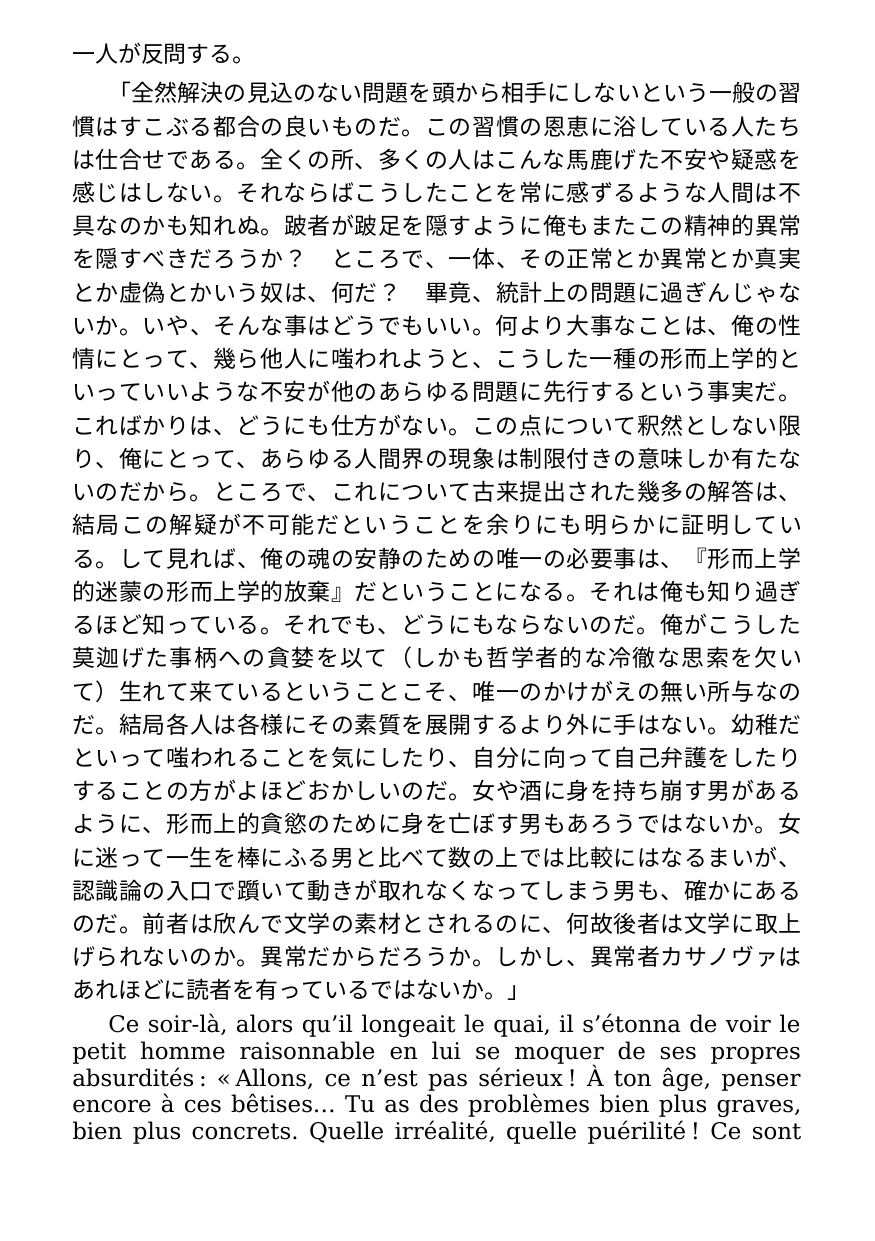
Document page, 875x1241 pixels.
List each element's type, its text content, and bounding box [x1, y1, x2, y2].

text Ce soir-là, alors qu’il longeait le quai, il s’étonna de voir le petit homme raisonnable en lui se moquer de ses propres absurdités : « Allons, ce n’est pas sérieux ! À ton âge, penser encore à ces bêtises… Tu as des problèmes bien plus graves, bien plus concrets. Quelle irréalité, quelle puérilité ! Ce sont [72, 1012, 802, 1145]
text 一人が反問する。 [72, 36, 802, 69]
text 「全然解決の見込のない問題を頭から相手にしないという一般の習慣はすこぶる都合の良いものだ。この習慣の恩恵に浴している人たちは仕合せである。全くの所、多くの人はこんな馬鹿げた不安や疑惑を感じはしない。それならばこうしたことを常に感ずるような人間は不具なのかも知れぬ。跛者が跛足を隠すように俺もまたこの精神的異常を隠すべきだろうか？ ところで、一体、その正常とか異常とか真実とか虚偽とかいう奴は、何だ？ 畢竟、統計上の問題に過ぎんじゃないか。いや、そんな事はどうでもいい。何より大事なことは、俺の性情にとって、幾ら他人に嗤われようと、こうした一種の形而上学的といっていいような不安が他のあらゆる問題に先行するという事実だ。こればかりは、どうにも仕方がない。この点について釈然としない限り、俺にとって、あらゆる人間界の現象は制限付きの意味しか有たないのだから。ところで、これについて古来提出された幾多の解答は、結局この解疑が不可能だということを余りにも明らかに証明している。して見れば、俺の魂の安静のための唯一の必要事は、『形而上学的迷蒙の形而上学的放棄』だということになる。それは俺も知り過ぎるほど知っている。それでも、どうにもならないのだ。俺がこうした莫迦げた事柄への貪婪を以て（しかも哲学者的な冷徹な思索を欠いて）生れて来ているということこそ、唯一のかけがえの無い所与なのだ。結局各人は各様にその素質を展開するより外に手はない。幼稚だといって嗤われることを気にしたり、自分に向って自己弁護をしたりすることの方がよほどおかしいのだ。女や酒に身を持ち崩す男があるように、形而上的貪慾のために身を亡ぼす男もあろうではないか。女に迷って一生を棒にふる男と比べて数の上では比較にはなるまいが、認識論の入口で躓いて動きが取れなくなってしまう男も、確かにあるのだ。前者は欣んで文学の素材とされるのに、何故後者は文学に取上げられないのか。異常だからだろうか。しかし、異常者カサノヴァはあれほどに読者を有っているではないか。」 [72, 75, 802, 1006]
